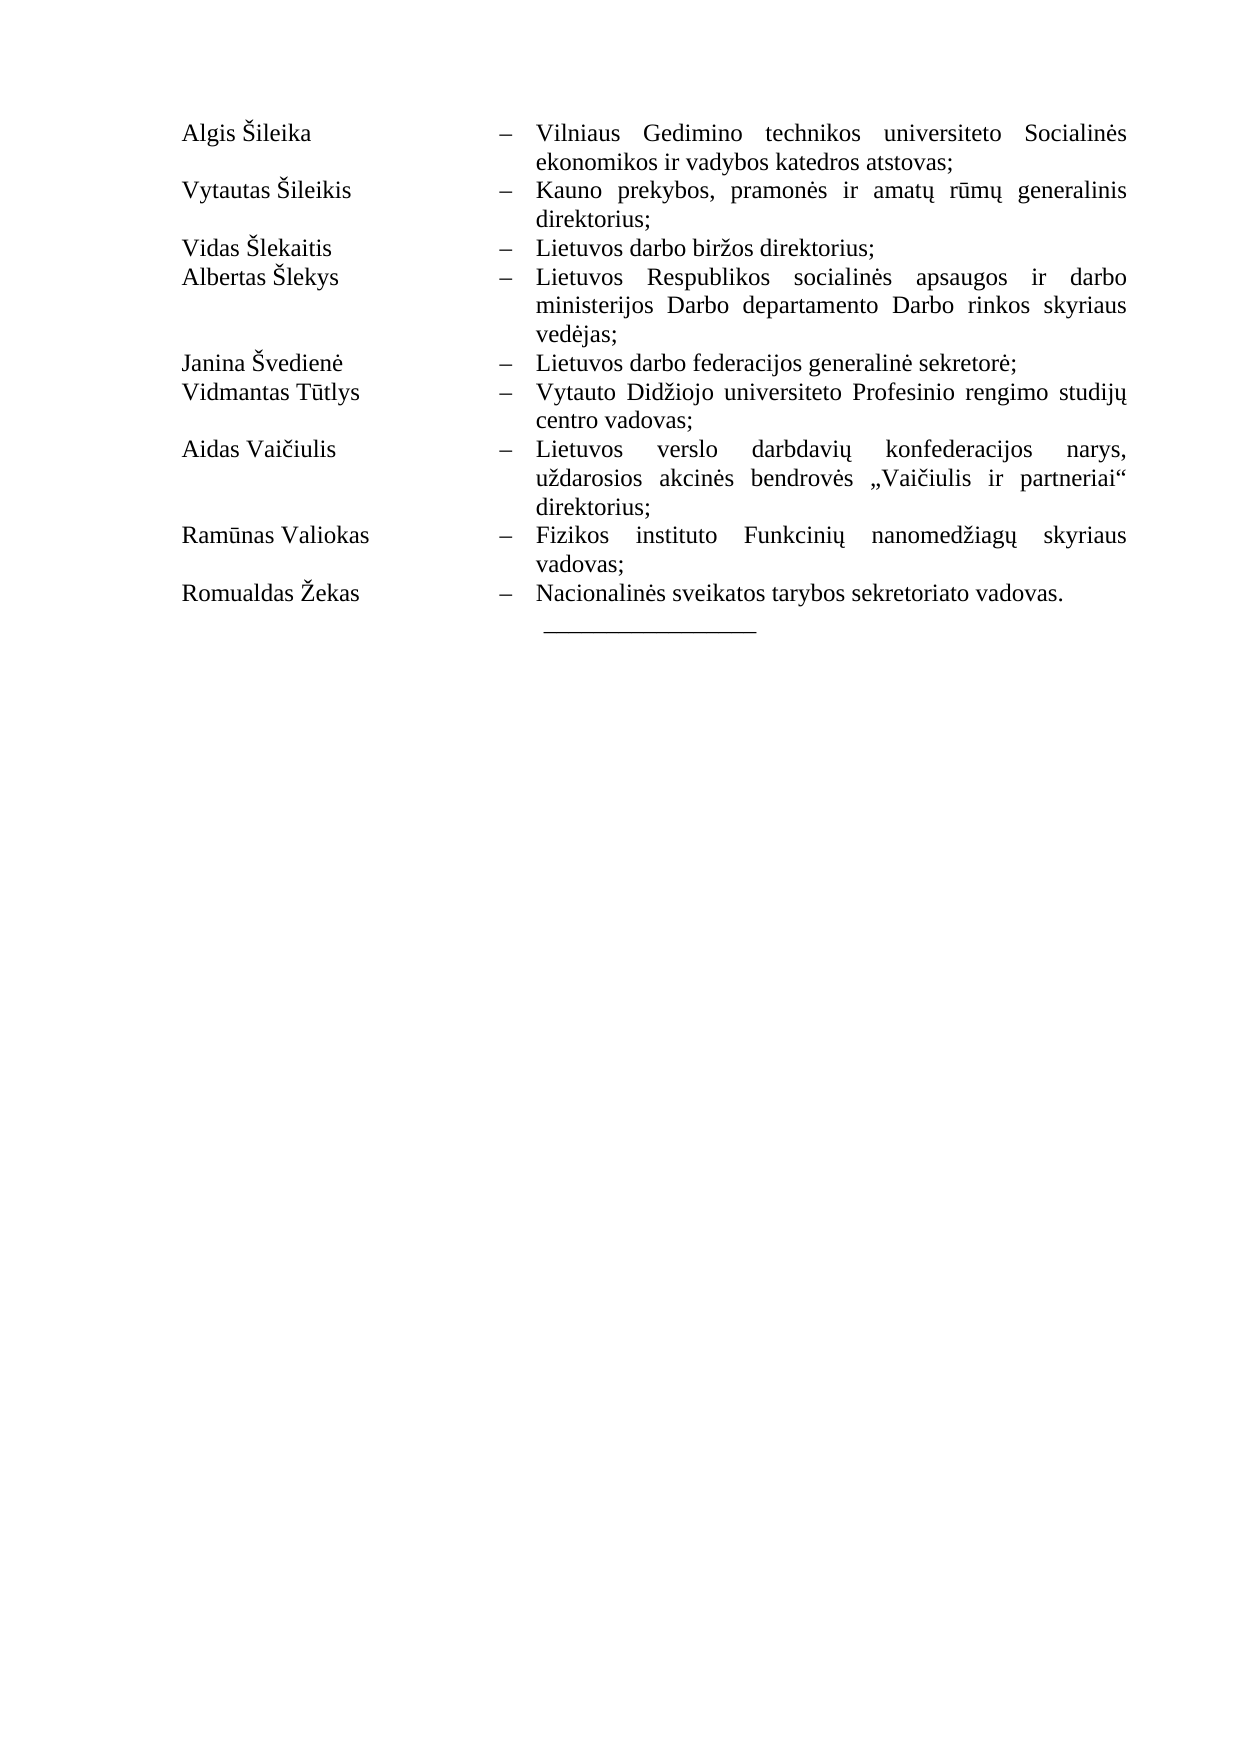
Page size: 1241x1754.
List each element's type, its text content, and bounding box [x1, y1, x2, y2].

table_cell Aidas Vaičiulis [177, 434, 495, 521]
table_cell – [495, 233, 531, 262]
table_cell Algis Šileika [177, 118, 495, 176]
table_cell – [495, 262, 531, 348]
table_cell Albertas Šlekys [177, 262, 495, 348]
table_cell – [495, 176, 531, 233]
table_cell – [495, 118, 531, 176]
table_cell Vidmantas Tūtlys [177, 377, 495, 434]
table_cell – [495, 377, 531, 434]
text _________________ [177, 607, 1122, 636]
table_cell – [495, 578, 531, 607]
table_cell Ramūnas Valiokas [177, 521, 495, 578]
table_cell – [495, 521, 531, 578]
table_cell – [495, 348, 531, 377]
table_cell Vytautas Šileikis [177, 176, 495, 233]
table_cell – [495, 434, 531, 521]
